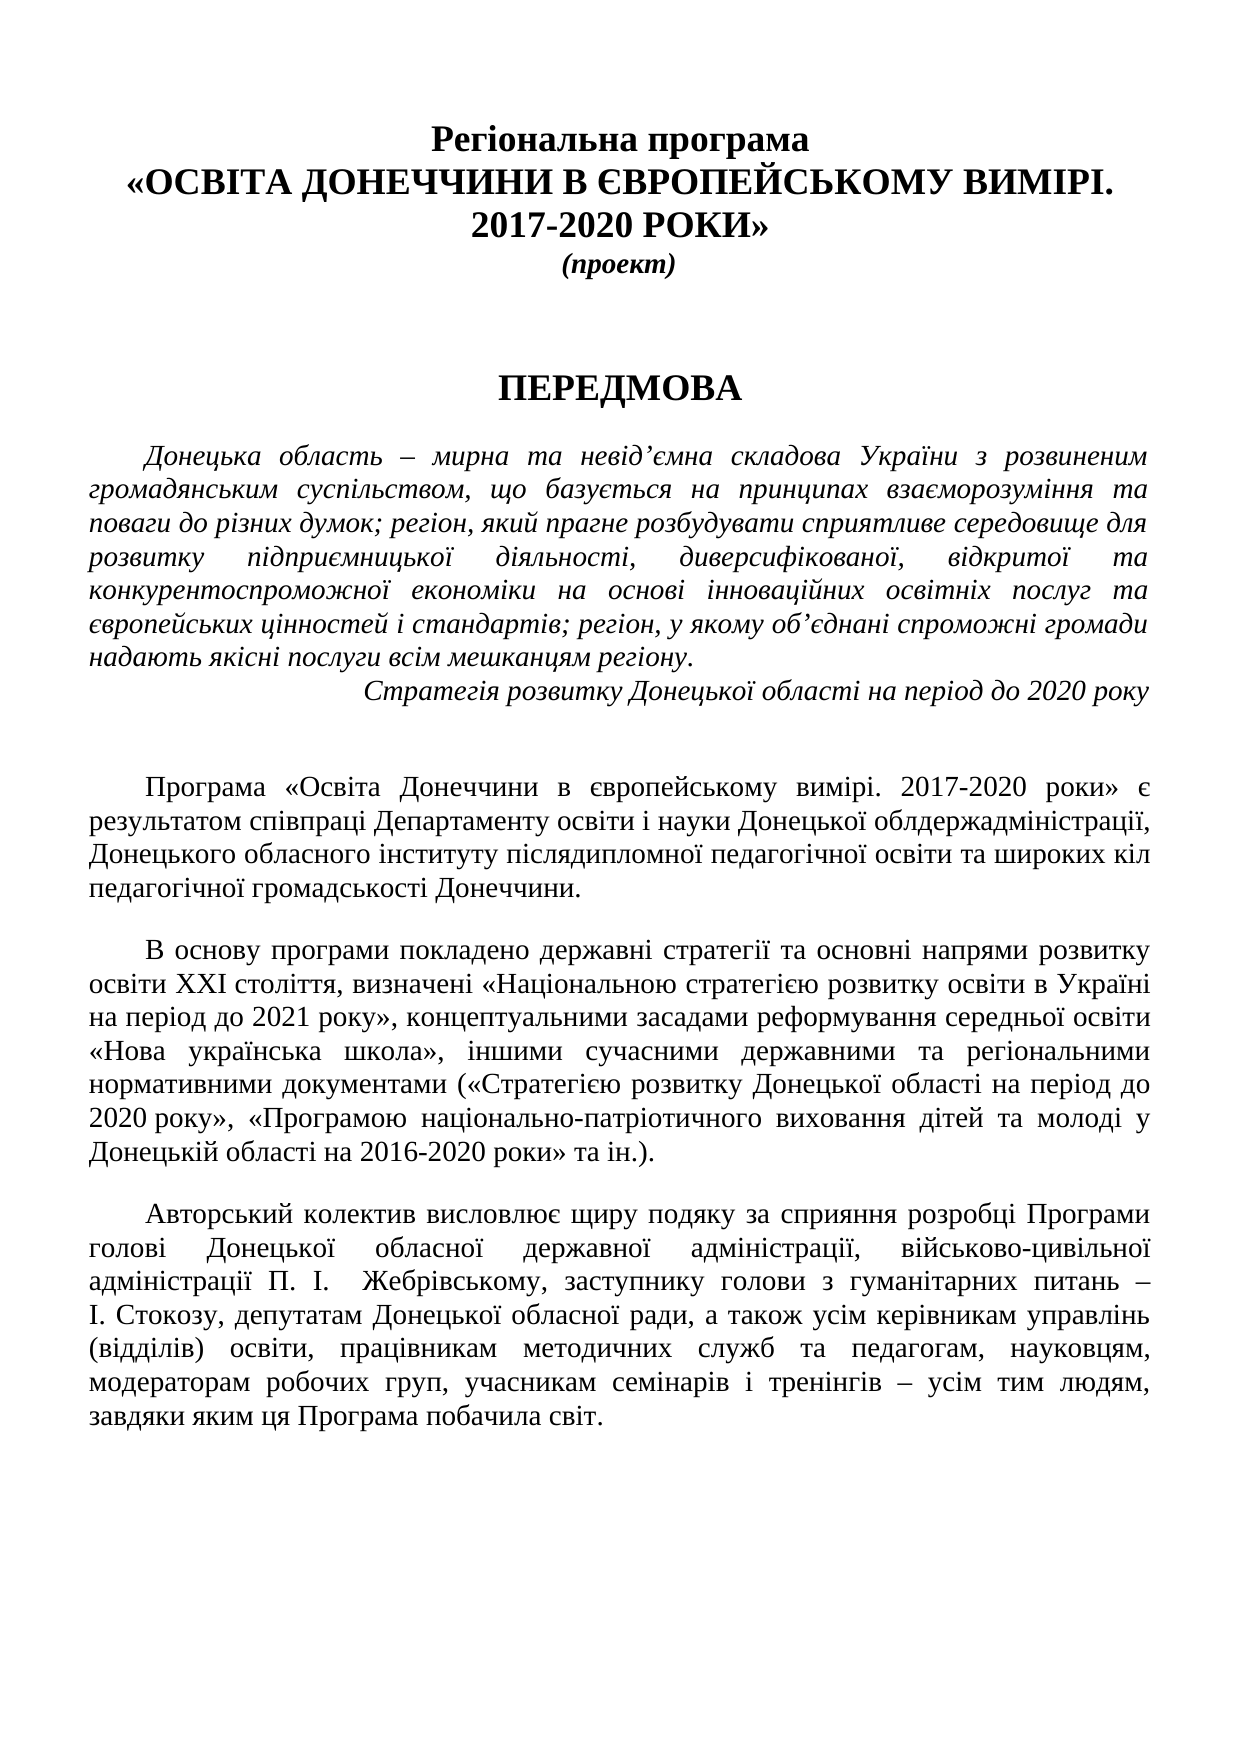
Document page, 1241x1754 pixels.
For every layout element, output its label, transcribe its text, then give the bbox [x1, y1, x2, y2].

text Програма «Освіта Донеччини в європейському вимірі. 2017-2020 роки» є результатом співпраці Департаменту освіти і науки Донецької облдержадміністрації, Донецького обласного інституту післядипломної педагогічної освіти та широких кіл педагогічної громадськості Донеччини. [89, 769, 1152, 903]
text Регіональна програма [89, 117, 1152, 160]
text (проект) [89, 246, 1152, 279]
text Донецька область – мирна та невід’ємна складова України з розвиненим громадянським суспільством, що базується на принципах взаєморозуміння та поваги до різних думок; регіон, який прагне розбудувати сприятливе середовище для розвитку підприємницької діяльності, диверсифікованої, відкритої та конкурентоспроможної економіки на основі інноваційних освітніх послуг та європейських цінностей і стандартів; регіон, у якому об’єднані спроможні громади надають якісні послуги всім мешканцям регіону. [89, 438, 1152, 673]
text «ОСВІТА ДОНЕЧЧИНИ В ЄВРОПЕЙСЬКОМУ ВИМІРІ. 2017-2020 РОКИ» [89, 160, 1152, 246]
text ПЕРЕДМОВА [89, 366, 1152, 409]
text Авторський колектив висловлює щиру подяку за сприяння розробці Програми голові Донецької обласної державної адміністрації, військово-цивільної адміністрації П. І. Жебрівському, заступнику голови з гуманітарних питань – І. Стокозу, депутатам Донецької обласної ради, а також усім керівникам управлінь (відділів) освіти, працівникам методичних служб та педагогам, науковцям, модераторам робочих груп, учасникам семінарів і тренінгів – усім тим людям, завдяки яким ця Програма побачила світ. [89, 1196, 1152, 1431]
text В основу програми покладено державні стратегії та основні напрями розвитку освіти ХХІ століття, визначені «Національною стратегією розвитку освіти в Україні на період до 2021 року», концептуальними засадами реформування середньої освіти «Нова українська школа», іншими сучасними державними та регіональними нормативними документами («Стратегією розвитку Донецької області на період до 2020 року», «Програмою національно-патріотичного виховання дітей та молоді у Донецькій області на 2016-2020 роки» та ін.). [89, 932, 1152, 1167]
text Стратегія розвитку Донецької області на період до 2020 року [89, 673, 1152, 706]
